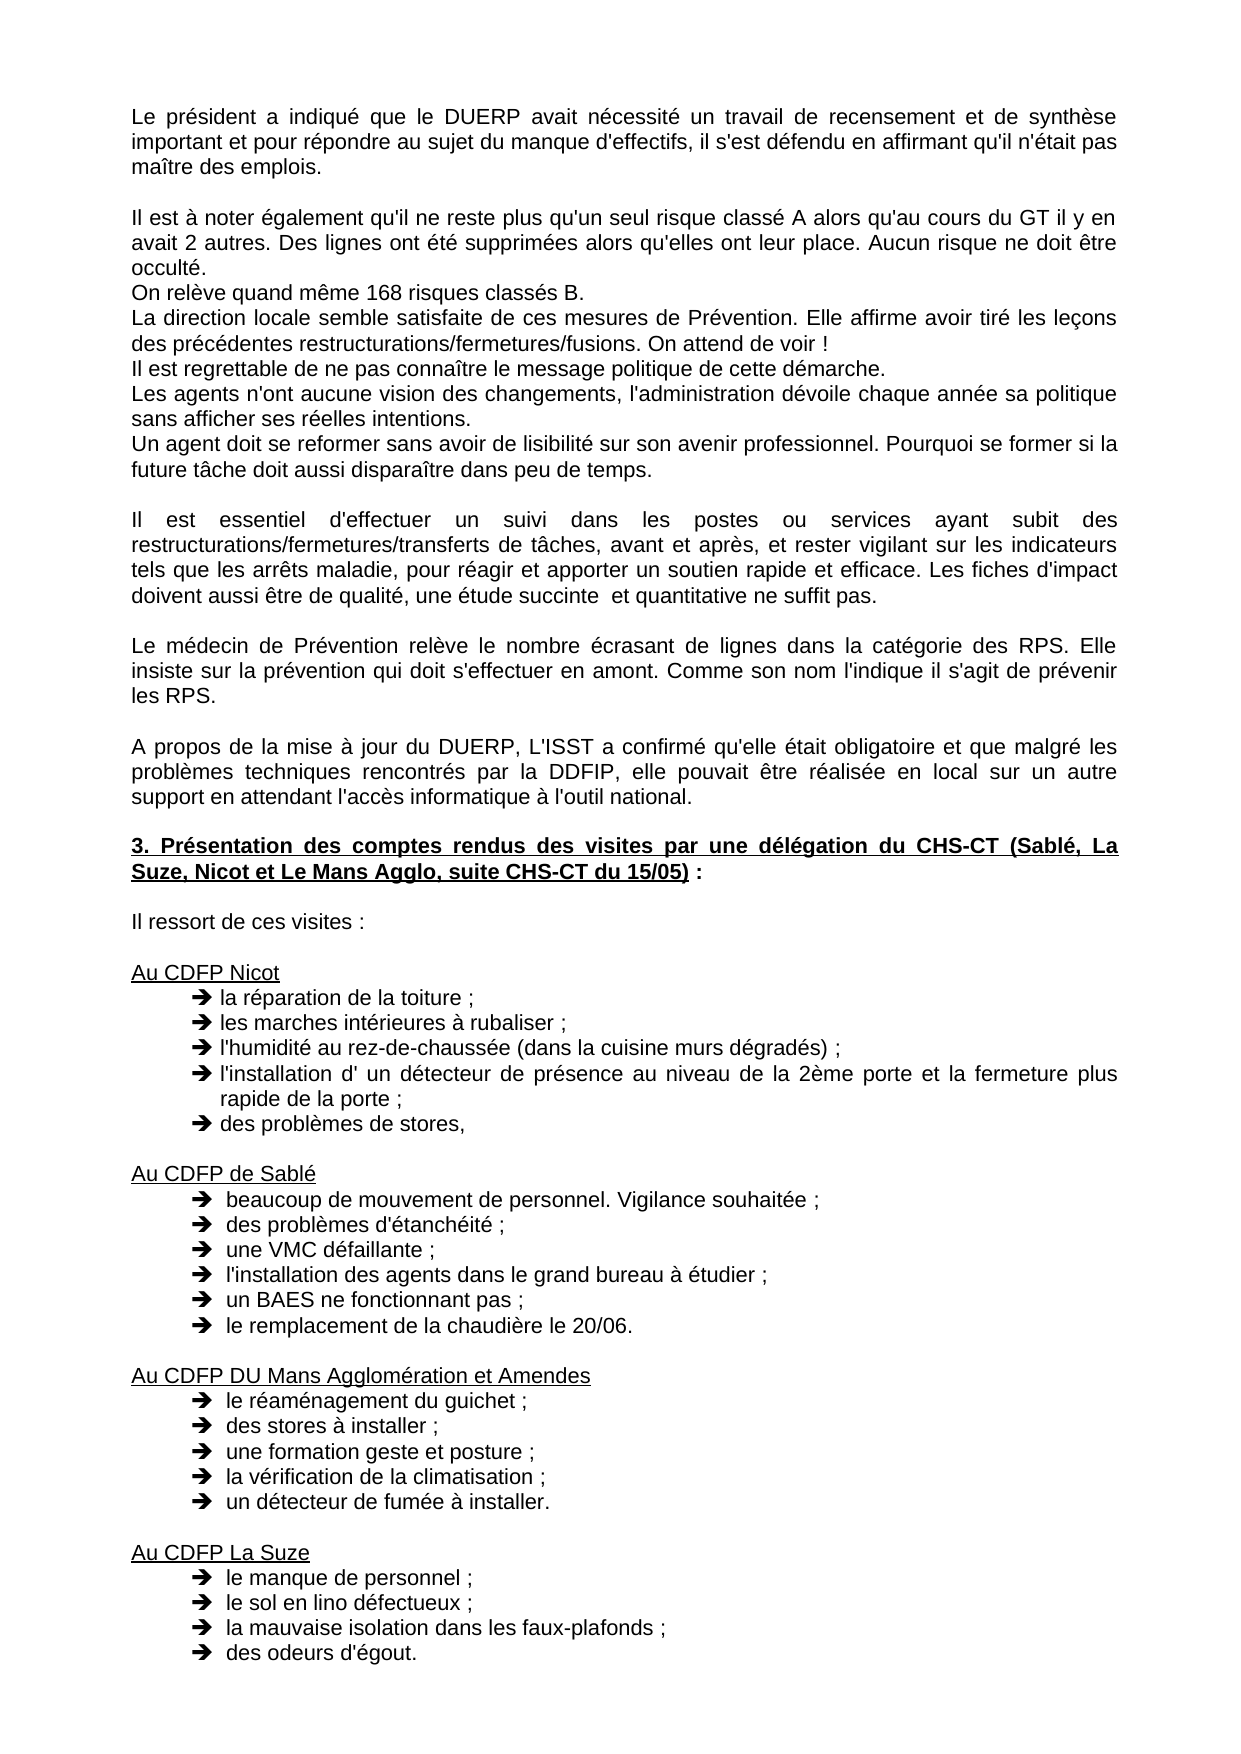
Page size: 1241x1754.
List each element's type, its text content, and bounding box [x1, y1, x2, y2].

text A propos de la mise à jour du DUERP, L'ISST a confirmé qu'elle était obligatoire et que malgré les problèmes techniques rencontrés par la DDFIP, elle pouvait être réalisée en local sur un autre support en attendant l'accès informatique à l'outil national. [131, 734, 1119, 809]
text Il est regrettable de ne pas connaître le message politique de cette démarche. [131, 356, 1119, 381]
text Le président a indiqué que le DUERP avait nécessité un travail de recensement et de synthèse important et pour répondre au sujet du manque d'effectifs, il s'est défendu en affirmant qu'il n'était pas maître des emplois. [131, 103, 1119, 179]
list des stores à installer ; [190, 1413, 1119, 1439]
list le remplacement de la chaudière le 20/06. [190, 1313, 1119, 1338]
list l'installation des agents dans le grand bureau à étudier ; [190, 1262, 1119, 1287]
text Au CDFP La Suze [131, 1539, 1119, 1565]
list le sol en lino défectueux ; [190, 1590, 1119, 1615]
text Il est à noter également qu'il ne reste plus qu'un seul risque classé A alors qu'au cours du GT il y en avait 2 autres. Des lignes ont été supprimées alors qu'elles ont leur place. Aucun risque ne doit être occulté. [131, 204, 1119, 280]
list la mauvaise isolation dans les faux-plafonds ; [190, 1615, 1119, 1640]
list une formation geste et posture ; [190, 1439, 1119, 1464]
text Au CDFP de Sablé [131, 1161, 1119, 1187]
text La direction locale semble satisfaite de ces mesures de Prévention. Elle affirme avoir tiré les leçons des précédentes restructurations/fermetures/fusions. On attend de voir ! [131, 305, 1119, 356]
list un BAES ne fonctionnant pas ; [190, 1287, 1119, 1313]
list la réparation de la toiture ; [190, 985, 1119, 1010]
list l'humidité au rez-de-chaussée (dans la cuisine murs dégradés) ; [190, 1035, 1119, 1061]
list des problèmes de stores, [190, 1111, 1119, 1136]
text Au CDFP DU Mans Agglomération et Amendes [131, 1363, 1119, 1388]
text 3. Présentation des comptes rendus des visites par une délégation du CHS-CT (Sablé, La [131, 833, 1119, 855]
list le réaménagement du guichet ; [190, 1388, 1119, 1413]
text Il est essentiel d'effectuer un suivi dans les postes ou services ayant subit des restructurations/fermetures/transferts de tâches, avant et après, et rester vigilant sur les indicateurs tels que les arrêts maladie, pour réagir et apporter un soutien rapide et efficace. Les fiches d'impact doivent aussi être de qualité, une étude succinte et quantitative ne suffit pas. [131, 507, 1119, 608]
list beaucoup de mouvement de personnel. Vigilance souhaitée ; [190, 1187, 1119, 1212]
text Un agent doit se reformer sans avoir de lisibilité sur son avenir professionnel. Pourquoi se former si la future tâche doit aussi disparaître dans peu de temps. [131, 431, 1119, 482]
text Au CDFP Nicot [131, 960, 1119, 985]
list un détecteur de fumée à installer. [190, 1489, 1119, 1514]
list le manque de personnel ; [190, 1565, 1119, 1590]
list des odeurs d'égout. [190, 1640, 1119, 1666]
list une VMC défaillante ; [190, 1237, 1119, 1262]
text Il ressort de ces visites : [131, 909, 1119, 934]
list l'installation d' un détecteur de présence au niveau de la 2ème porte et la fermeture plus rapide de la porte ; [190, 1061, 1119, 1111]
text Les agents n'ont aucune vision des changements, l'administration dévoile chaque année sa politique sans afficher ses réelles intentions. [131, 381, 1119, 431]
list la vérification de la climatisation ; [190, 1464, 1119, 1489]
list les marches intérieures à rubaliser ; [190, 1010, 1119, 1035]
text On relève quand même 168 risques classés B. [131, 280, 1119, 305]
text Le médecin de Prévention relève le nombre écrasant de lignes dans la catégorie des RPS. Elle insiste sur la prévention qui doit s'effectuer en amont. Comme son nom l'indique il s'agit de prévenir les RPS. [131, 633, 1119, 708]
list des problèmes d'étanchéité ; [190, 1212, 1119, 1237]
text Suze, Nicot et Le Mans Agglo, suite CHS-CT du 15/05) : [131, 856, 1119, 884]
